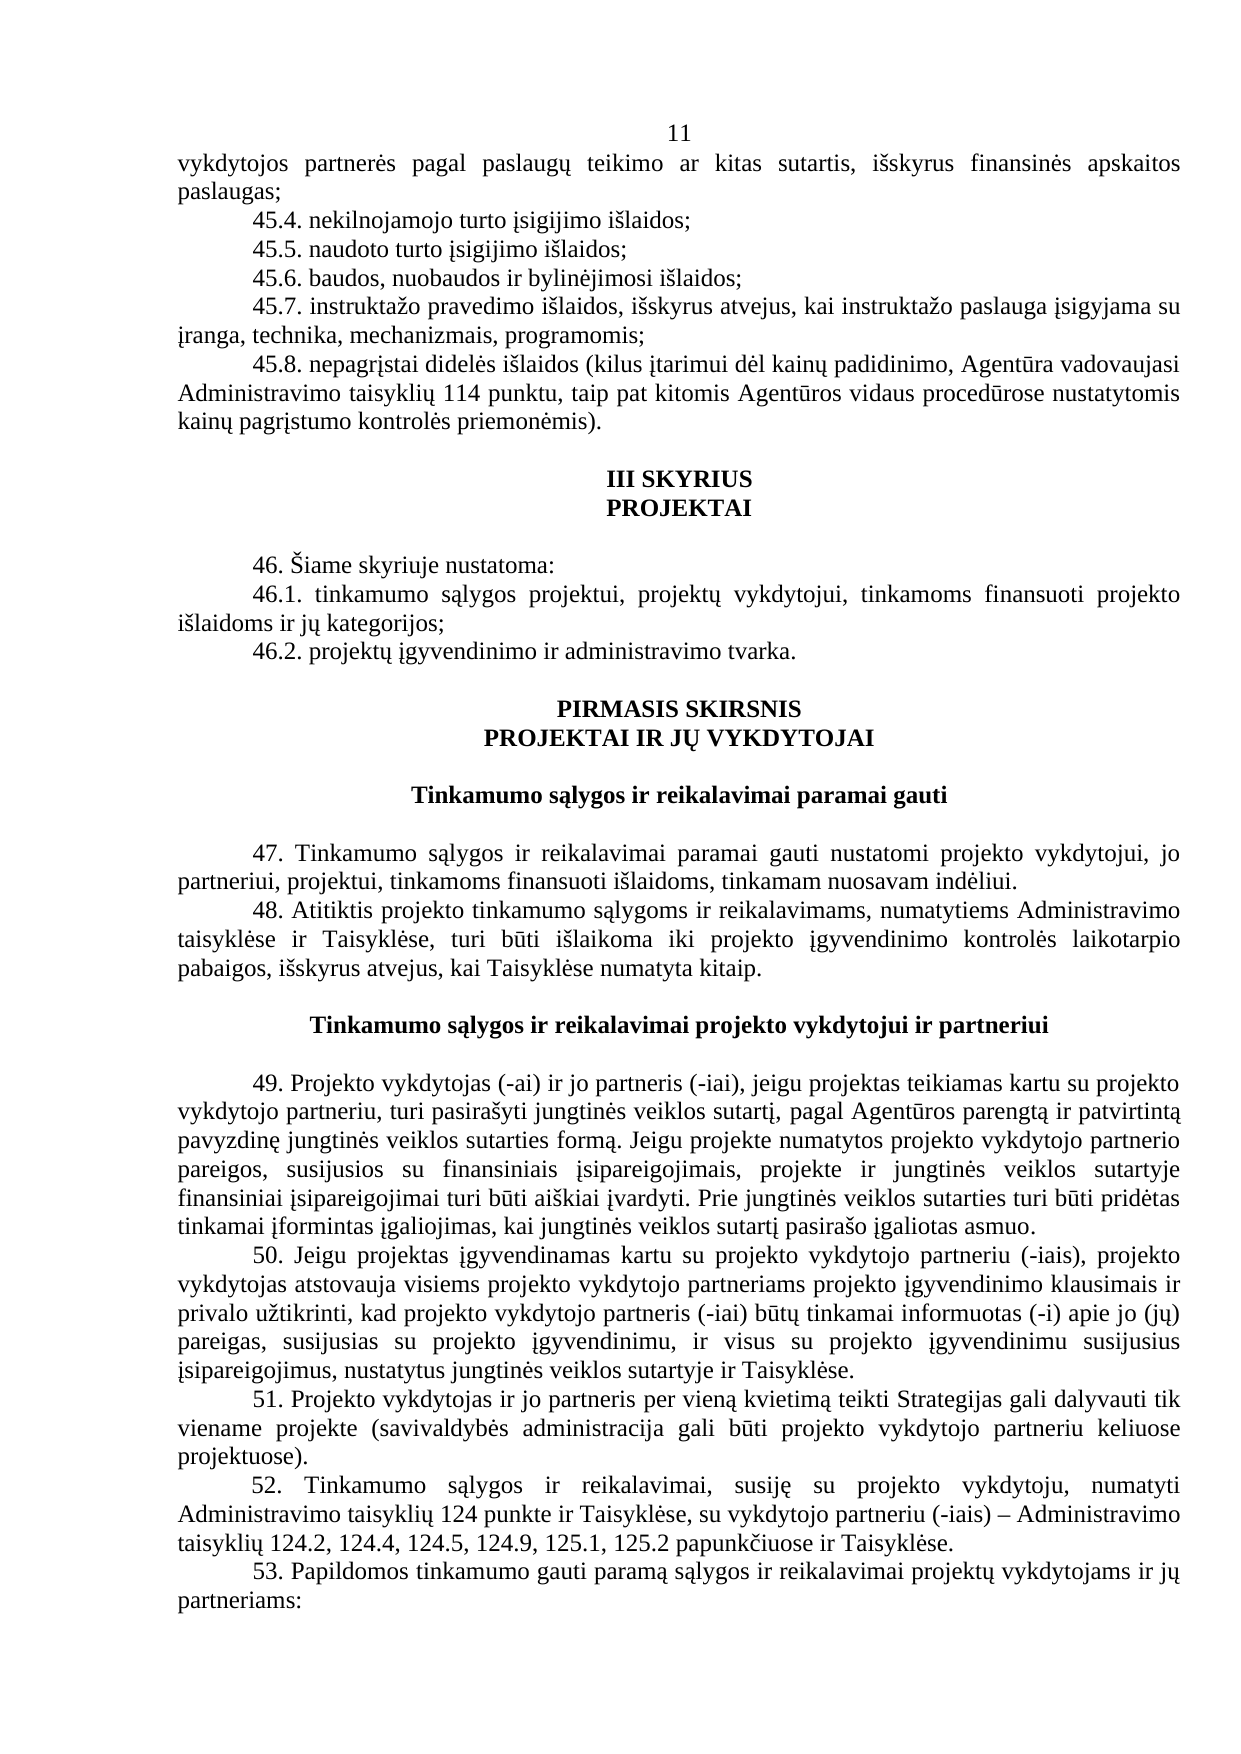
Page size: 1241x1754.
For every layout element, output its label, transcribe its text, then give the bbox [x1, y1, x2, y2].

text 47. Tinkamumo sąlygos ir reikalavimai paramai gauti nustatomi projekto vykdytojui, jo partneriui, projektui, tinkamoms finansuoti išlaidoms, tinkamam nuosavam indėliui. [177, 838, 1181, 895]
text 48. Atitiktis projekto tinkamumo sąlygoms ir reikalavimams, numatytiems Administravimo taisyklėse ir Taisyklėse, turi būti išlaikoma iki projekto įgyvendinimo kontrolės laikotarpio pabaigos, išskyrus atvejus, kai Taisyklėse numatyta kitaip. [177, 895, 1181, 981]
text 45.7. instruktažo pravedimo išlaidos, išskyrus atvejus, kai instruktažo paslauga įsigyjama su įranga, technika, mechanizmais, programomis; [177, 291, 1181, 349]
text 45.6. baudos, nuobaudos ir bylinėjimosi išlaidos; [177, 263, 1181, 291]
text 46. Šiame skyriuje nustatoma: [177, 550, 1181, 579]
text 52. Tinkamumo sąlygos ir reikalavimai, susiję su projekto vykdytoju, numatyti Administravimo taisyklių 124 punkte ir Taisyklėse, su vykdytojo partneriu (-iais) – Administravimo taisyklių 124.2, 124.4, 124.5, 124.9, 125.1, 125.2 papunkčiuose ir Taisyklėse. [177, 1470, 1181, 1556]
text 49. Projekto vykdytojas (-ai) ir jo partneris (-iai), jeigu projektas teikiamas kartu su projekto vykdytojo partneriu, turi pasirašyti jungtinės veiklos sutartį, pagal Agentūros parengtą ir patvirtintą pavyzdinę jungtinės veiklos sutarties formą. Jeigu projekte numatytos projekto vykdytojo partnerio pareigos, susijusios su finansiniais įsipareigojimais, projekte ir jungtinės veiklos sutartyje finansiniai įsipareigojimai turi būti aiškiai įvardyti. Prie jungtinės veiklos sutarties turi būti pridėtas tinkamai įformintas įgaliojimas, kai jungtinės veiklos sutartį pasirašo įgaliotas asmuo. [177, 1068, 1181, 1240]
text PROJEKTAI IR JŲ VYKDYTOJAI [177, 723, 1181, 751]
text 45.4. nekilnojamojo turto įsigijimo išlaidos; [177, 205, 1181, 234]
text Tinkamumo sąlygos ir reikalavimai paramai gauti [177, 780, 1181, 809]
text III SKYRIUS [177, 464, 1181, 493]
text 50. Jeigu projektas įgyvendinamas kartu su projekto vykdytojo partneriu (-iais), projekto vykdytojas atstovauja visiems projekto vykdytojo partneriams projekto įgyvendinimo klausimais ir privalo užtikrinti, kad projekto vykdytojo partneris (-iai) būtų tinkamai informuotas (-i) apie jo (jų) pareigas, susijusias su projekto įgyvendinimu, ir visus su projekto įgyvendinimu susijusius įsipareigojimus, nustatytus jungtinės veiklos sutartyje ir Taisyklėse. [177, 1240, 1181, 1384]
text Tinkamumo sąlygos ir reikalavimai projekto vykdytojui ir partneriui [177, 1010, 1181, 1039]
text 46.1. tinkamumo sąlygos projektui, projektų vykdytojui, tinkamoms finansuoti projekto išlaidoms ir jų kategorijos; [177, 579, 1181, 636]
text 51. Projekto vykdytojas ir jo partneris per vieną kvietimą teikti Strategijas gali dalyvauti tik viename projekte (savivaldybės administracija gali būti projekto vykdytojo partneriu keliuose projektuose). [177, 1384, 1181, 1470]
text 45.5. naudoto turto įsigijimo išlaidos; [177, 234, 1181, 263]
text vykdytojos partnerės pagal paslaugų teikimo ar kitas sutartis, išskyrus finansinės apskaitos paslaugas; [177, 148, 1181, 205]
text 53. Papildomos tinkamumo gauti paramą sąlygos ir reikalavimai projektų vykdytojams ir jų partneriams: [177, 1556, 1181, 1614]
text 45.8. nepagrįstai didelės išlaidos (kilus įtarimui dėl kainų padidinimo, Agentūra vadovaujasi Administravimo taisyklių 114 punktu, taip pat kitomis Agentūros vidaus procedūrose nustatytomis kainų pagrįstumo kontrolės priemonėmis). [177, 349, 1181, 435]
text PIRMASIS SKIRSNIS [177, 694, 1181, 723]
text PROJEKTAI [177, 493, 1181, 521]
text 46.2. projektų įgyvendinimo ir administravimo tvarka. [177, 636, 1181, 665]
